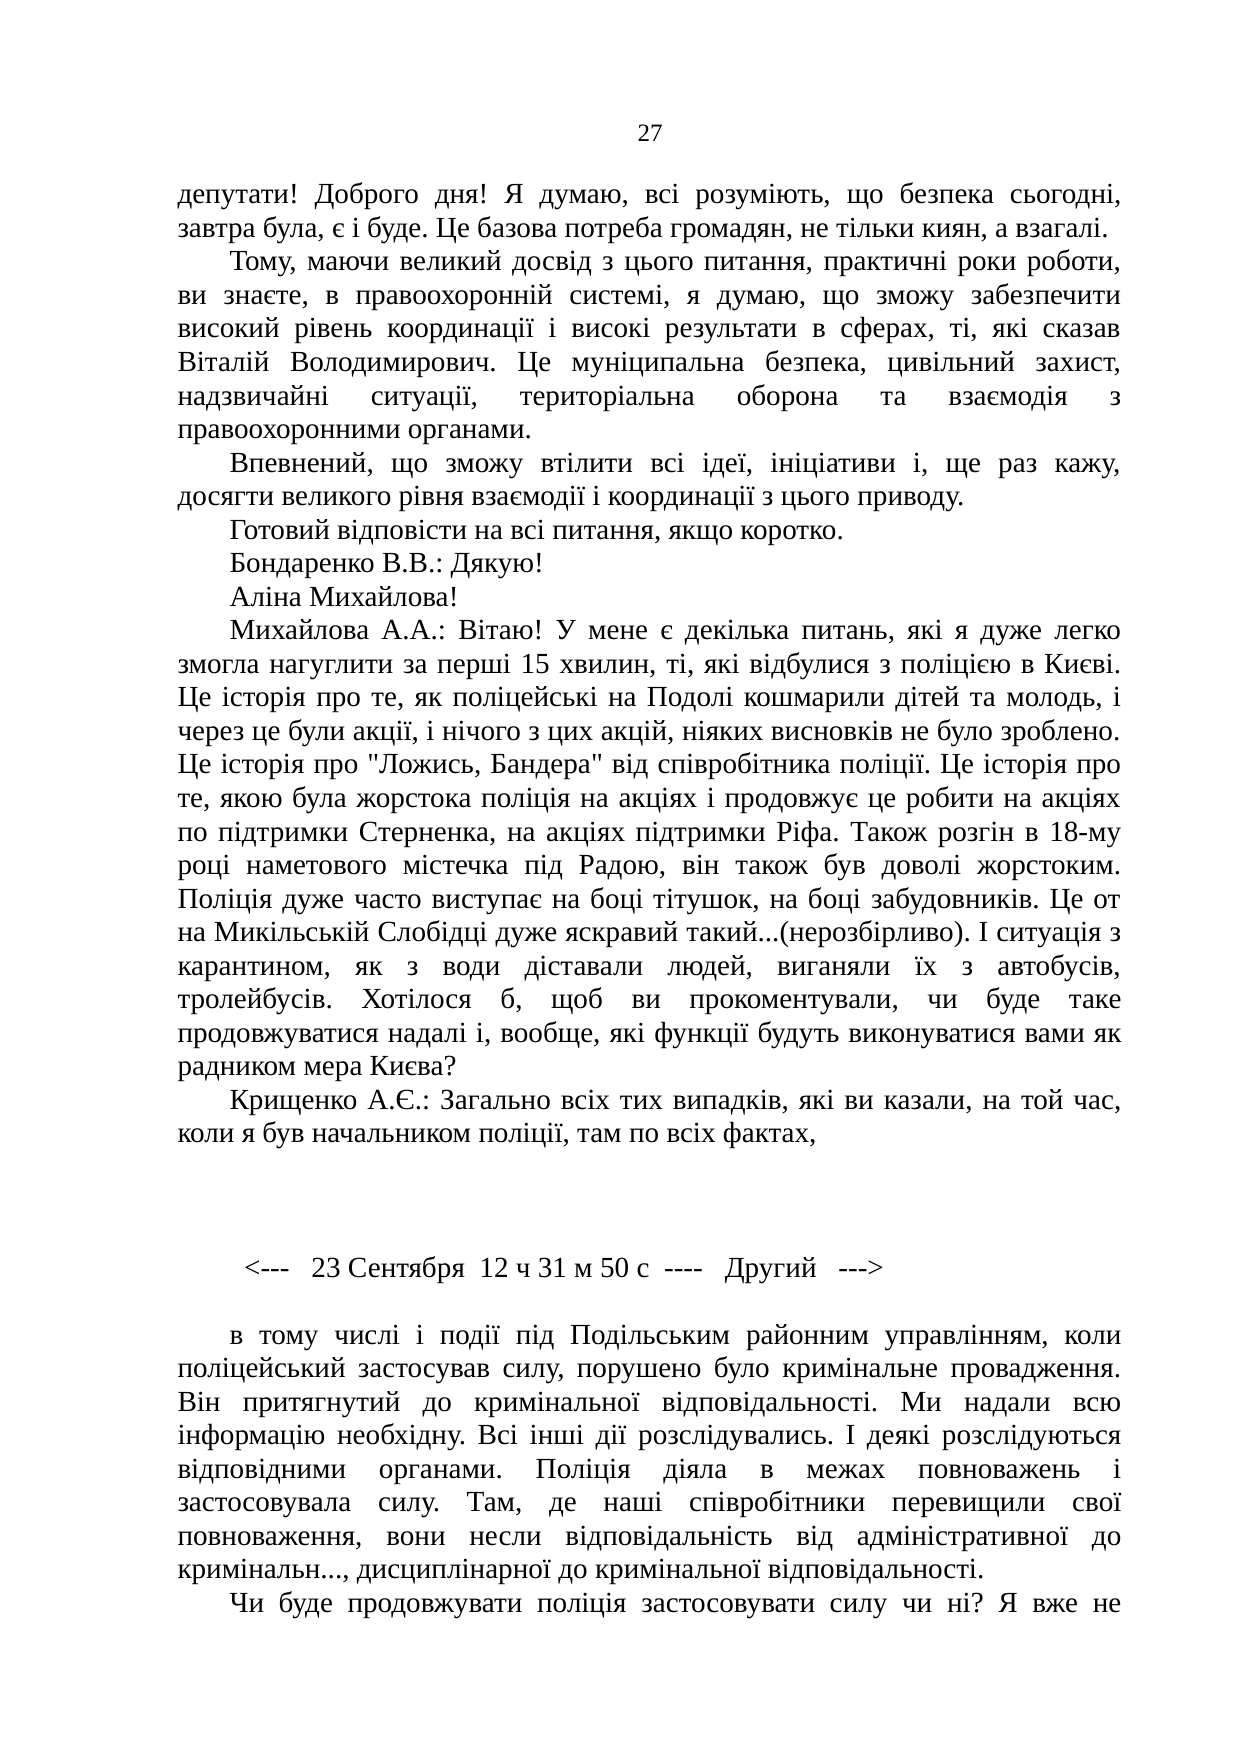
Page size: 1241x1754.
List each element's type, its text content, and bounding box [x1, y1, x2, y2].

text в тому числі і події під Подільським районним управлінням, коли поліцейський застосував силу, порушено було кримінальне провадження. Він притягнутий до кримінальної відповідальності. Ми надали всю інформацію необхідну. Всі інші дії розслідувались. І деякі розслідуються відповідними органами. Поліція діяла в межах повноважень і застосовувала силу. Там, де наші співробітники перевищили свої повноваження, вони несли відповідальність від адміністративної до кримінальн..., дисциплінарної до кримінальної відповідальності. [177, 1317, 1122, 1585]
text Крищенко А.Є.: Загально всіх тих випадків, які ви казали, на той час, коли я був начальником поліції, там по всіх фактах, [177, 1082, 1122, 1149]
text Тому, маючи великий досвід з цього питання, практичні роки роботи, ви знаєте, в правоохоронній системі, я думаю, що зможу забезпечити високий рівень координації і високі результати в сферах, ті, які сказав Віталій Володимирович. Це муніципальна безпека, цивільний захист, надзвичайні ситуації, територіальна оборона та взаємодія з правоохоронними органами. [177, 243, 1122, 445]
text Аліна Михайлова! [177, 579, 1122, 612]
text <--- 23 Сентября 12 ч 31 м 50 с ---- Другий ---> [177, 1250, 1122, 1283]
text Готовий відповісти на всі питання, якщо коротко. [177, 512, 1122, 545]
text Михайлова А.А.: Вітаю! У мене є декілька питань, які я дуже легко змогла нагуглити за перші 15 хвилин, ті, які відбулися з поліцією в Києві. Це історія про те, як поліцейські на Подолі кошмарили дітей та молодь, і через це були акції, і нічого з цих акцій, ніяких висновків не було зроблено. Це історія про "Ложись, Бандера" від співробітника поліції. Це історія про те, якою була жорстока поліція на акціях і продовжує це робити на акціях по підтримки Стерненка, на акціях підтримки Ріфа. Також розгін в 18-му році наметового містечка під Радою, він також був доволі жорстоким. Поліція дуже часто виступає на боці тітушок, на боці забудовників. Це от на Микільській Слобідці дуже яскравий такий...(нерозбірливо). І ситуація з карантином, як з води діставали людей, виганяли їх з автобусів, тролейбусів. Хотілося б, щоб ви прокоментували, чи буде таке продовжуватися надалі і, вообще, які функції будуть виконуватися вами як радником мера Києва? [177, 612, 1122, 1082]
text Чи буде продовжувати поліція застосовувати силу чи ні? Я вже не [177, 1585, 1122, 1619]
text депутати! Доброго дня! Я думаю, всі розуміють, що безпека сьогодні, завтра була, є і буде. Це базова потреба громадян, не тільки киян, а взагалі. [177, 176, 1122, 243]
text Впевнений, що зможу втілити всі ідеї, ініціативи і, ще раз кажу, досягти великого рівня взаємодії і координації з цього приводу. [177, 445, 1122, 512]
text Бондаренко В.В.: Дякую! [177, 545, 1122, 579]
